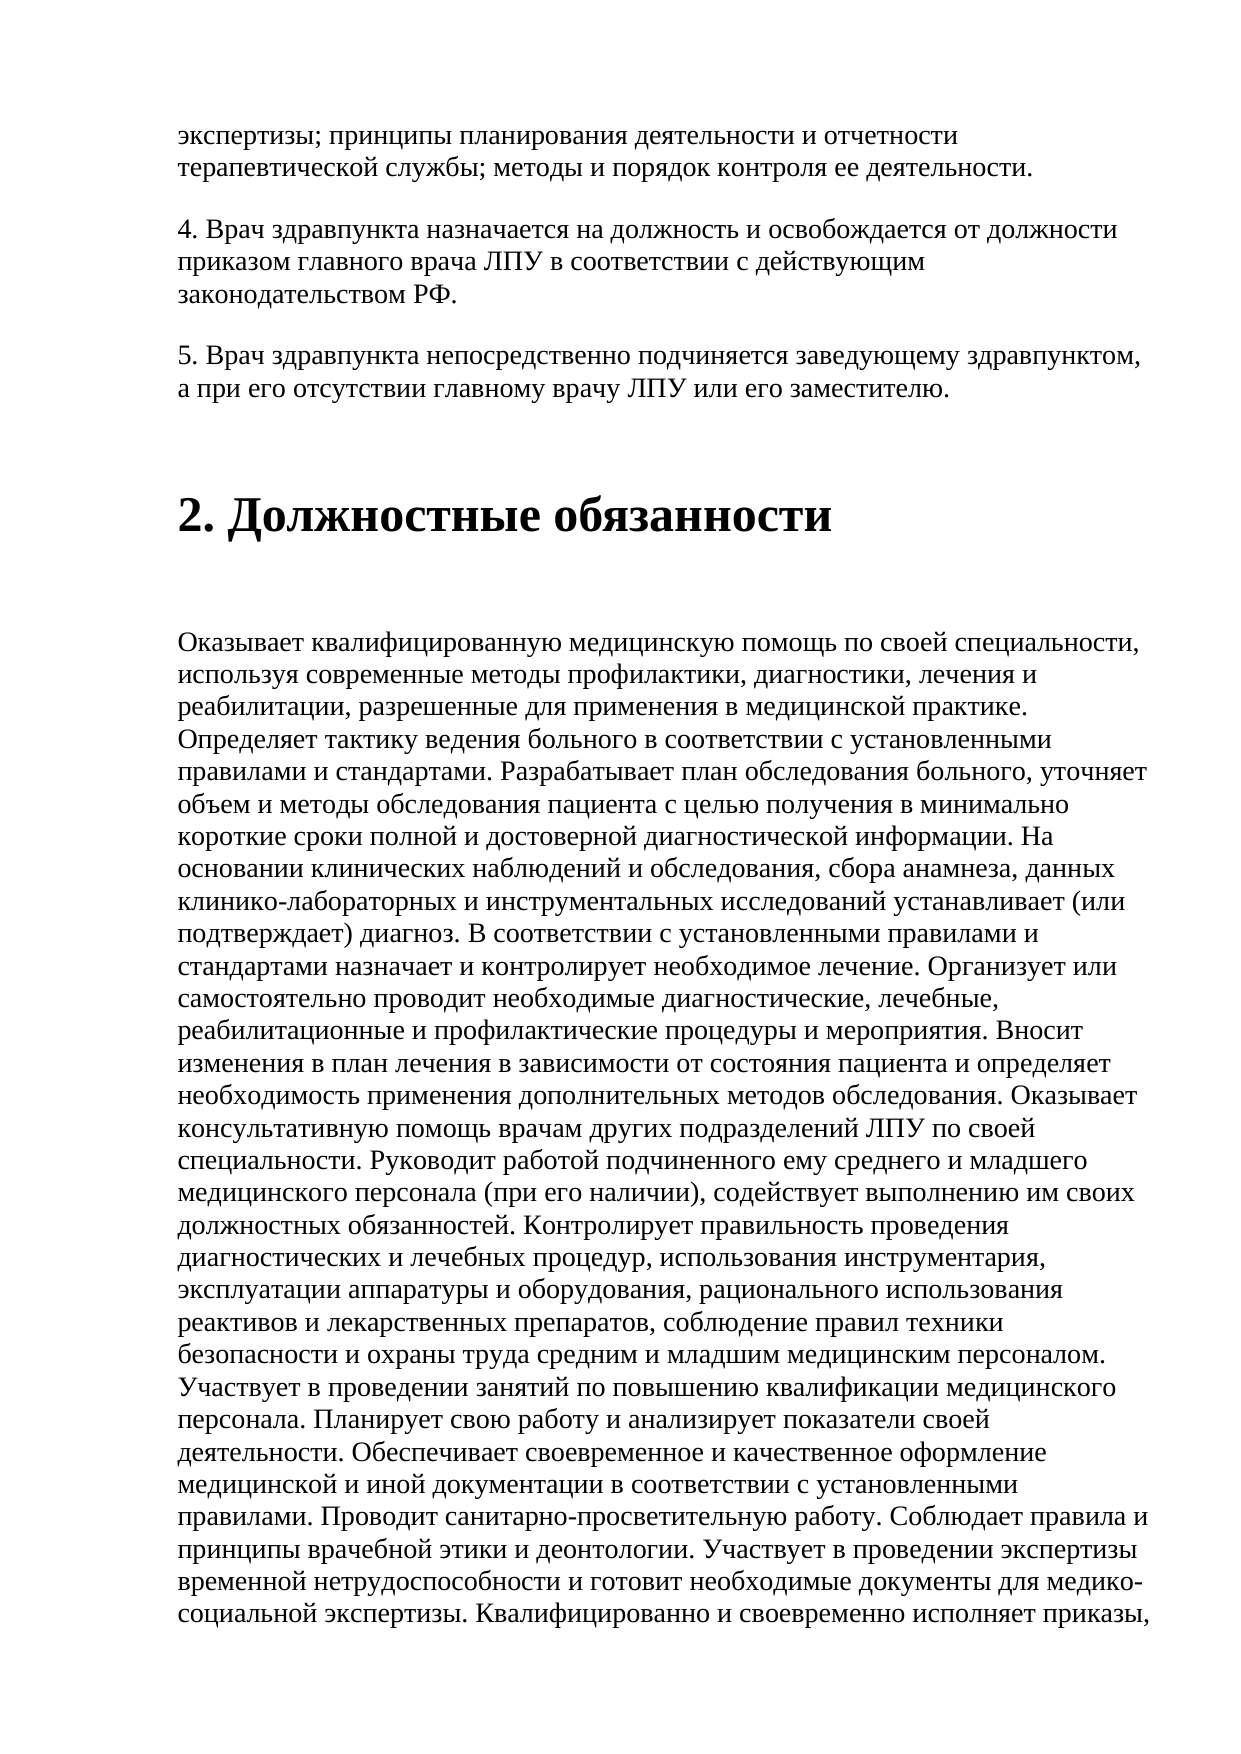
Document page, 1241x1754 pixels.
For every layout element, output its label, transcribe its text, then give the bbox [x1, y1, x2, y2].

subtitle 2. Должностные обязанности [177, 485, 1152, 543]
text 4. Врач здравпункта назначается на должность и освобождается от должности приказом главного врача ЛПУ в соответствии с действующим законодательством РФ. [177, 212, 1152, 309]
text Оказывает квалифицированную медицинскую помощь по своей специальности, используя современные методы профилактики, диагностики, лечения и реабилитации, разрешенные для применения в медицинской практике. Определяет тактику ведения больного в соответствии с установленными правилами и стандартами. Разрабатывает план обследования больного, уточняет объем и методы обследования пациента с целью получения в минимально короткие сроки полной и достоверной диагностической информации. На основании клинических наблюдений и обследования, сбора анамнеза, данных клинико-лабораторных и инструментальных исследований устанавливает (или подтверждает) диагноз. В соответствии с установленными правилами и стандартами назначает и контролирует необходимое лечение. Организует или самостоятельно проводит необходимые диагностические, лечебные, реабилитационные и профилактические процедуры и мероприятия. Вносит изменения в план лечения в зависимости от состояния пациента и определяет необходимость применения дополнительных методов обследования. Оказывает консультативную помощь врачам других подразделений ЛПУ по своей специальности. Руководит работой подчиненного ему среднего и младшего медицинского персонала (при его наличии), содействует выполнению им своих должностных обязанностей. Контролирует правильность проведения диагностических и лечебных процедур, использования инструментария, эксплуатации аппаратуры и оборудования, рационального использования реактивов и лекарственных препаратов, соблюдение правил техники безопасности и охраны труда средним и младшим медицинским персоналом. Участвует в проведении занятий по повышению квалификации медицинского персонала. Планирует свою работу и анализирует показатели своей деятельности. Обеспечивает своевременное и качественное оформление медицинской и иной документации в соответствии с установленными правилами. Проводит санитарно-просветительную работу. Соблюдает правила и принципы врачебной этики и деонтологии. Участвует в проведении экспертизы временной нетрудоспособности и готовит необходимые документы для медико-социальной экспертизы. Квалифицированно и своевременно исполняет приказы, [177, 625, 1152, 1629]
text экспертизы; принципы планирования деятельности и отчетности терапевтической службы; методы и порядок контроля ее деятельности. [177, 118, 1152, 183]
text 5. Врач здравпункта непосредственно подчиняется заведующему здравпунктом, а при его отсутствии главному врачу ЛПУ или его заместителю. [177, 338, 1152, 403]
